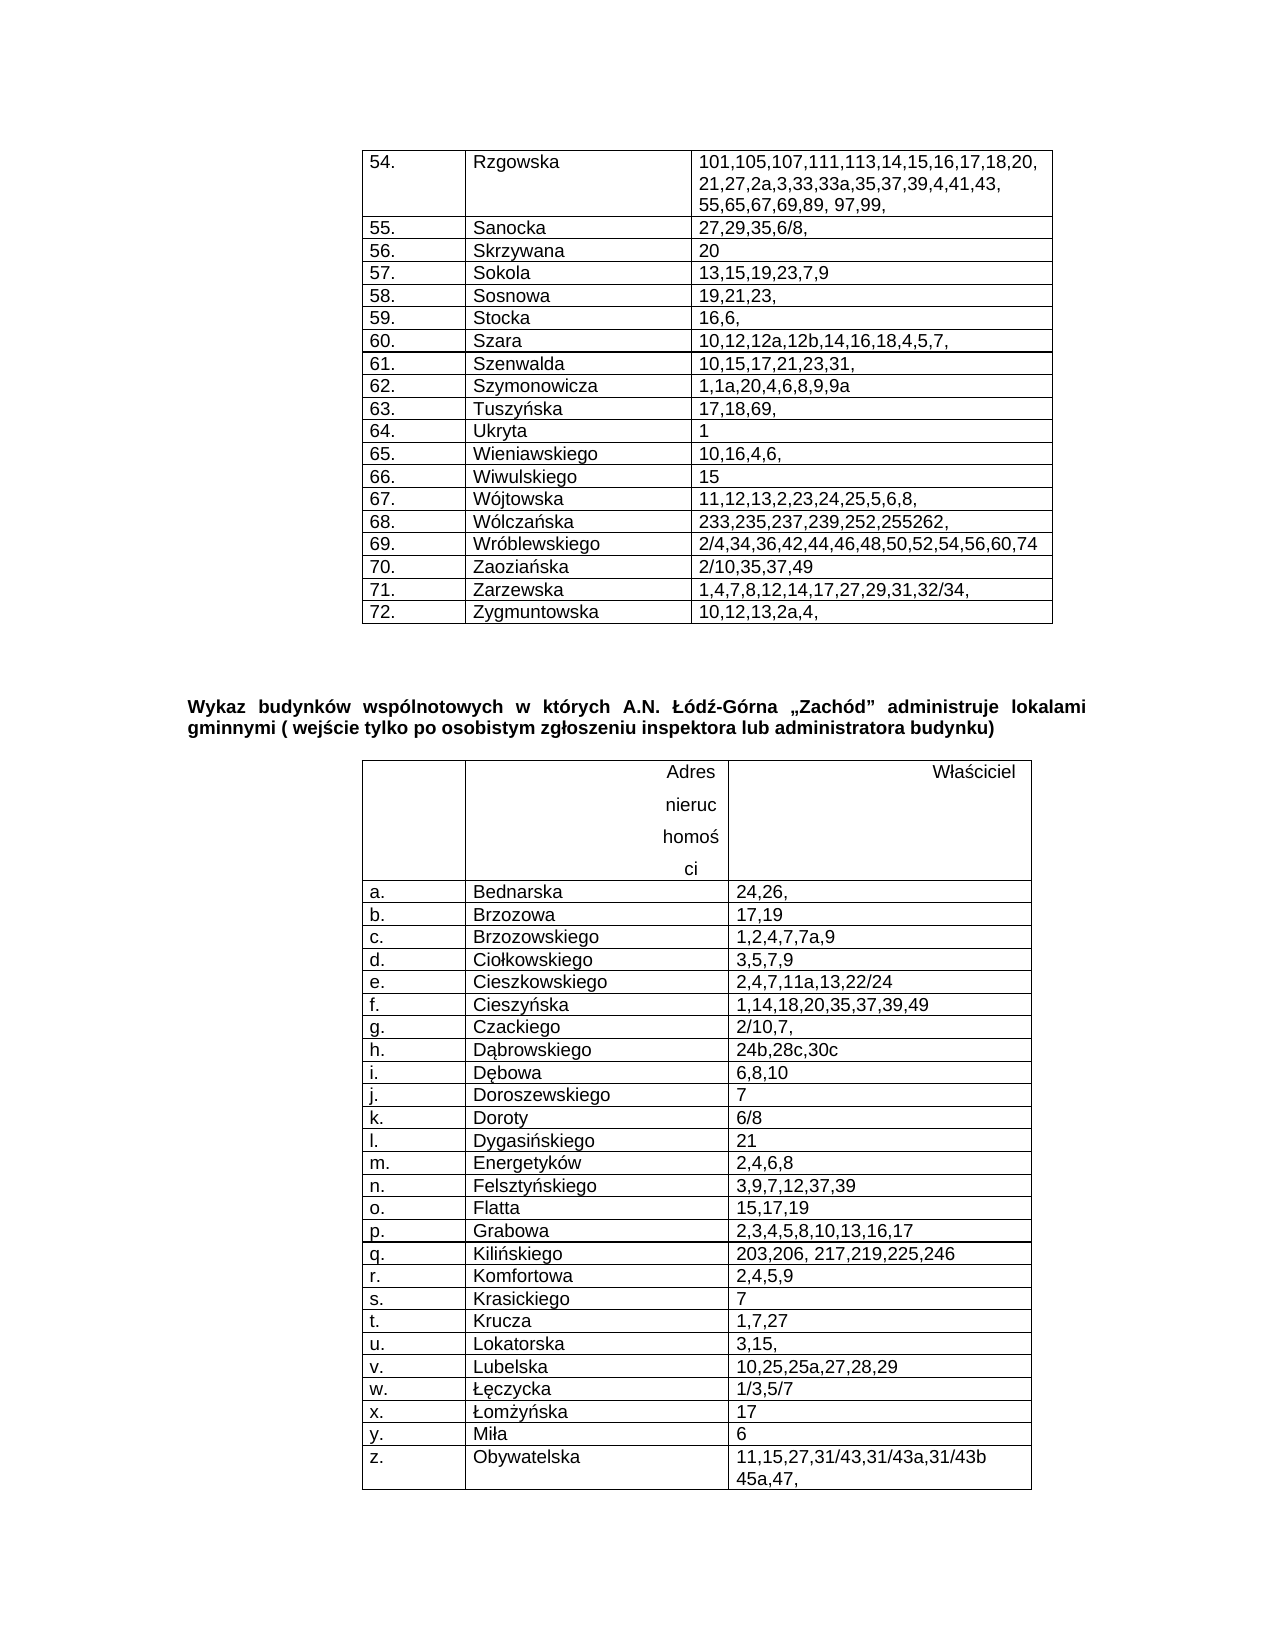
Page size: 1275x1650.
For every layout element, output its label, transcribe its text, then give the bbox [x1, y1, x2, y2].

text Wykaz budynków wspólnotowych w których A.N. Łódź-Górna „Zachód” administruje lokalami gminnymi ( wejście tylko po osobistym zgłoszeniu inspektora lub administratora budynku) [187, 696, 1087, 739]
table_cell 20 [692, 239, 1052, 261]
table_cell Doroty [466, 1107, 728, 1128]
table_cell Szara [466, 330, 691, 351]
table_cell [363, 1378, 465, 1399]
table_cell 3,15, [729, 1333, 1031, 1354]
table_cell Wróblewskiego [466, 533, 691, 555]
table_cell Sosnowa [466, 285, 691, 306]
table_cell 1,7,27 [729, 1310, 1031, 1332]
table_cell [363, 1333, 465, 1354]
table_cell [363, 151, 465, 216]
table_cell [363, 994, 465, 1015]
table_cell 15,17,19 [729, 1197, 1031, 1219]
table_cell Cieszyńska [466, 994, 728, 1015]
table_cell Wójtowska [466, 488, 691, 509]
table_cell 2,4,7,11a,13,22/24 [729, 971, 1031, 993]
table_cell Bednarska [466, 881, 728, 902]
table_cell Flatta [466, 1197, 728, 1219]
table_cell [363, 420, 465, 442]
table_cell 2,4,6,8 [729, 1152, 1031, 1173]
table_cell Zygmuntowska [466, 601, 691, 623]
table_cell Ciołkowskiego [466, 949, 728, 970]
table_cell 3,5,7,9 [729, 949, 1031, 970]
table_cell [363, 398, 465, 419]
table_cell Łomżyńska [466, 1401, 728, 1422]
table_cell [363, 465, 465, 487]
table_cell 24b,28c,30c [729, 1039, 1031, 1061]
table_cell [363, 488, 465, 509]
table_cell Sanocka [466, 217, 691, 238]
table_header Lp [363, 761, 465, 880]
table_cell 1 [692, 420, 1052, 442]
table_cell 203,206, 217,219,225,246 [729, 1243, 1031, 1264]
table_cell 1,4,7,8,12,14,17,27,29,31,32/34, [692, 579, 1052, 600]
table_cell Szenwalda [466, 353, 691, 374]
table_cell [363, 601, 465, 623]
table_cell [363, 1220, 465, 1241]
table_cell Krasickiego [466, 1288, 728, 1309]
table_cell Tuszyńska [466, 398, 691, 419]
table_cell 10,15,17,21,23,31, [692, 353, 1052, 374]
table_cell 101,105,107,111,113,14,15,16,17,18,20,21,27,2a,3,33,33a,35,37,39,4,41,43, 55,65,67,69,89, 97,99, [692, 151, 1052, 216]
table_cell 2/10,35,37,49 [692, 556, 1052, 577]
table_cell Kilińskiego [466, 1243, 728, 1264]
table_cell [363, 1355, 465, 1377]
table_cell [363, 511, 465, 532]
table_cell [363, 1423, 465, 1445]
table_cell Lubelska [466, 1355, 728, 1377]
table_cell [363, 1016, 465, 1038]
table_cell [363, 1197, 465, 1219]
table_cell [363, 1243, 465, 1264]
table_cell [363, 285, 465, 306]
table_cell Dygasińskiego [466, 1129, 728, 1151]
table_cell 11,15,27,31/43,31/43a,31/43b 45a,47, [729, 1446, 1031, 1489]
table_cell [363, 239, 465, 261]
table_cell [363, 1265, 465, 1287]
table_cell 6 [729, 1423, 1031, 1445]
table_cell [363, 1401, 465, 1422]
table_cell 10,25,25a,27,28,29 [729, 1355, 1031, 1377]
table_cell 19,21,23, [692, 285, 1052, 306]
table_cell Wieniawskiego [466, 443, 691, 464]
table_cell Miła [466, 1423, 728, 1445]
table_cell 13,15,19,23,7,9 [692, 262, 1052, 283]
table_cell Komfortowa [466, 1265, 728, 1287]
table_cell 1,14,18,20,35,37,39,49 [729, 994, 1031, 1015]
table_cell Czackiego [466, 1016, 728, 1038]
table_cell 17,19 [729, 903, 1031, 925]
table_cell [363, 1084, 465, 1106]
table_cell Dębowa [466, 1062, 728, 1083]
table_cell [363, 443, 465, 464]
table_cell 17 [729, 1401, 1031, 1422]
table_cell 10,16,4,6, [692, 443, 1052, 464]
table_cell [363, 330, 465, 351]
table_cell [363, 971, 465, 993]
table_cell 3,9,7,12,37,39 [729, 1175, 1031, 1196]
table_cell Brzozowskiego [466, 926, 728, 947]
table_cell [363, 1175, 465, 1196]
table_cell [363, 579, 465, 600]
table_cell Obywatelska [466, 1446, 728, 1489]
table_cell [363, 881, 465, 902]
table_cell [363, 262, 465, 283]
table_cell 16,6, [692, 307, 1052, 329]
table_cell 15 [692, 465, 1052, 487]
table_cell [363, 375, 465, 397]
table_cell 6,8,10 [729, 1062, 1031, 1083]
table_cell Wiwulskiego [466, 465, 691, 487]
table_cell [363, 1446, 465, 1489]
table_cell Dąbrowskiego [466, 1039, 728, 1061]
table_cell [363, 1310, 465, 1332]
table_cell [363, 533, 465, 555]
table_cell Sokola [466, 262, 691, 283]
table_cell 21 [729, 1129, 1031, 1151]
table_cell Łęczycka [466, 1378, 728, 1399]
table_cell [363, 1152, 465, 1173]
table_cell 233,235,237,239,252,255262, [692, 511, 1052, 532]
table_header Właściciel [729, 761, 1031, 880]
table_cell 11,12,13,2,23,24,25,5,6,8, [692, 488, 1052, 509]
table_cell Stocka [466, 307, 691, 329]
table_cell [363, 1062, 465, 1083]
table_cell Zarzewska [466, 579, 691, 600]
table_cell 2,3,4,5,8,10,13,16,17 [729, 1220, 1031, 1241]
table_cell [363, 556, 465, 577]
table_cell Grabowa [466, 1220, 728, 1241]
table_cell 2/4,34,36,42,44,46,48,50,52,54,56,60,74 [692, 533, 1052, 555]
table_cell [363, 903, 465, 925]
table_cell Rzgowska [466, 151, 691, 216]
table_cell 10,12,13,2a,4, [692, 601, 1052, 623]
table_cell 2,4,5,9 [729, 1265, 1031, 1287]
table_cell Brzozowa [466, 903, 728, 925]
table_cell Skrzywana [466, 239, 691, 261]
table_header Adres nieruchomości [466, 761, 728, 880]
table_cell [363, 1107, 465, 1128]
table_cell Ukryta [466, 420, 691, 442]
table_cell Cieszkowskiego [466, 971, 728, 993]
table_cell Doroszewskiego [466, 1084, 728, 1106]
table_cell Wólczańska [466, 511, 691, 532]
table_cell 27,29,35,6/8, [692, 217, 1052, 238]
table_cell Felsztyńskiego [466, 1175, 728, 1196]
table_cell Zaoziańska [466, 556, 691, 577]
table_cell 10,12,12a,12b,14,16,18,4,5,7, [692, 330, 1052, 351]
table_cell 1,1a,20,4,6,8,9,9a [692, 375, 1052, 397]
table_cell [363, 926, 465, 947]
table_cell 1,2,4,7,7a,9 [729, 926, 1031, 947]
table_cell 7 [729, 1084, 1031, 1106]
table_cell 1/3,5/7 [729, 1378, 1031, 1399]
table_cell Szymonowicza [466, 375, 691, 397]
table_cell [363, 1039, 465, 1061]
table_cell 7 [729, 1288, 1031, 1309]
table_cell 17,18,69, [692, 398, 1052, 419]
table_cell [363, 307, 465, 329]
table_cell 2/10,7, [729, 1016, 1031, 1038]
table_cell [363, 353, 465, 374]
table_cell [363, 1288, 465, 1309]
table_cell 6/8 [729, 1107, 1031, 1128]
table_cell [363, 1129, 465, 1151]
table_cell [363, 217, 465, 238]
table_cell Krucza [466, 1310, 728, 1332]
table_cell 24,26, [729, 881, 1031, 902]
table_cell Lokatorska [466, 1333, 728, 1354]
table_cell [363, 949, 465, 970]
table_cell Energetyków [466, 1152, 728, 1173]
